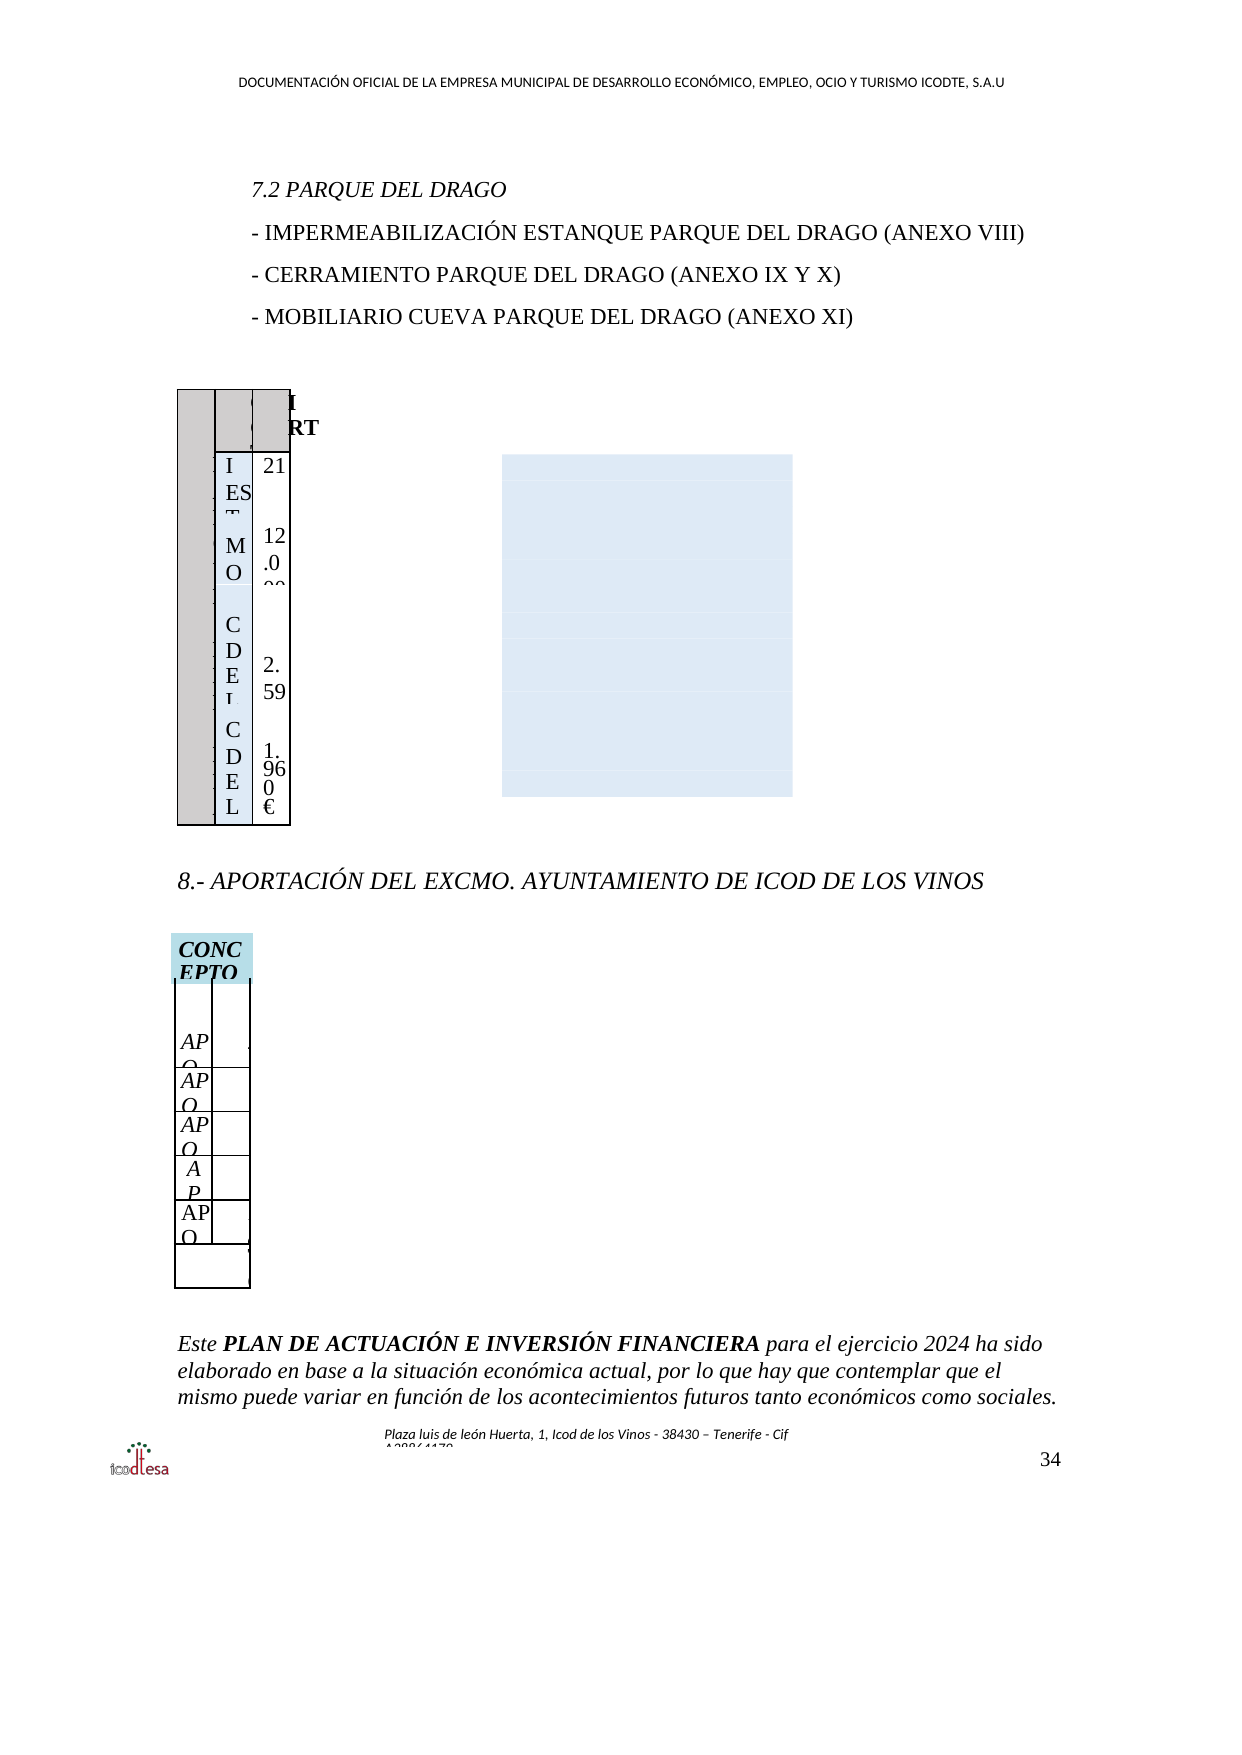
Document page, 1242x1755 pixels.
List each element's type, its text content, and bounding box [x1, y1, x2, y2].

table_cell [253, 703, 289, 743]
table_cell 1.960 € [253, 743, 289, 824]
table_cell TOTAL APORTACIONES AYUNTAMIENTO 384.016 € [176, 1245, 249, 1287]
text - MOBILIARIO CUEVA PARQUE DEL DRAGO (ANEXO XI) [251, 303, 1167, 328]
table_cell APORTACIÓN CASA DE LOS CACERES [176, 984, 211, 1067]
table_cell ESTANQUE [216, 479, 252, 514]
text - IMPERMEABILIZACIÓN ESTANQUE PARQUE DEL DRAGO (ANEXO VIII) [251, 219, 1167, 245]
table_cell IMPERMEABILIZACIÓN [216, 453, 252, 479]
table_cell 332 € [213, 1112, 249, 1155]
table_cell [253, 479, 289, 514]
table_cell DEL DRAGO (HUERTA LOS TILOS – ESTANQUE) [216, 637, 252, 703]
table_header PARQUE DEL DRAGO [178, 390, 214, 824]
table_cell 2.592 € [253, 637, 289, 703]
table_cell 56.665€ [213, 1068, 249, 1111]
table_cell 24.845 € [213, 984, 249, 1067]
table_cell 12.000 € [253, 514, 289, 584]
table_cell CERRAMIENTO PARQUE [216, 585, 252, 637]
table_cell APORTACIÓN PARQUE DEL DRAGO [176, 1156, 211, 1199]
table_cell APORTACIÓN PISCINA MUNICIPAL [176, 1201, 211, 1243]
table_header IMPORTE [253, 390, 289, 451]
text 8.- APORTACIÓN DEL EXCMO. AYUNTAMIENTO DE ICOD DE LOS VINOS [177, 866, 1167, 893]
table_cell APORTACIÓN PUNTO DE INFORMACIÓN TURÍSTICA [176, 1068, 211, 1111]
table_cell 21.569,78 € [253, 453, 289, 479]
table_cell CERRAMIENTO PARQUE [216, 703, 252, 743]
table_header CONCEPTOS IMPORTE [178, 939, 246, 978]
table_cell 137.856 € [213, 1156, 249, 1199]
table_cell APORTACIÓN LOCALES PLAYA SAN MARCOS [176, 1112, 211, 1155]
table_cell 164.318 € [213, 1201, 249, 1243]
table_header CONCEPTO [216, 390, 252, 451]
text - CERRAMIENTO PARQUE DEL DRAGO (ANEXO IX Y X) [251, 261, 1167, 287]
text 7.2 PARQUE DEL DRAGO [251, 176, 1167, 202]
table_cell MOBILIARIO CUEVA [216, 514, 252, 584]
table_cell [253, 585, 289, 637]
text Este PLAN DE ACTUACIÓN E INVERSIÓN FINANCIERA para el ejercicio 2024 ha sido elaborado en base a la situación económica actual, por lo que hay que contemplar que el mismo puede variar en función de los acontecimientos futuros tanto económicos como sociales. [177, 1330, 1060, 1409]
table_cell DEL DRAGO (CAMINO AL BARRANCO) [216, 743, 252, 824]
